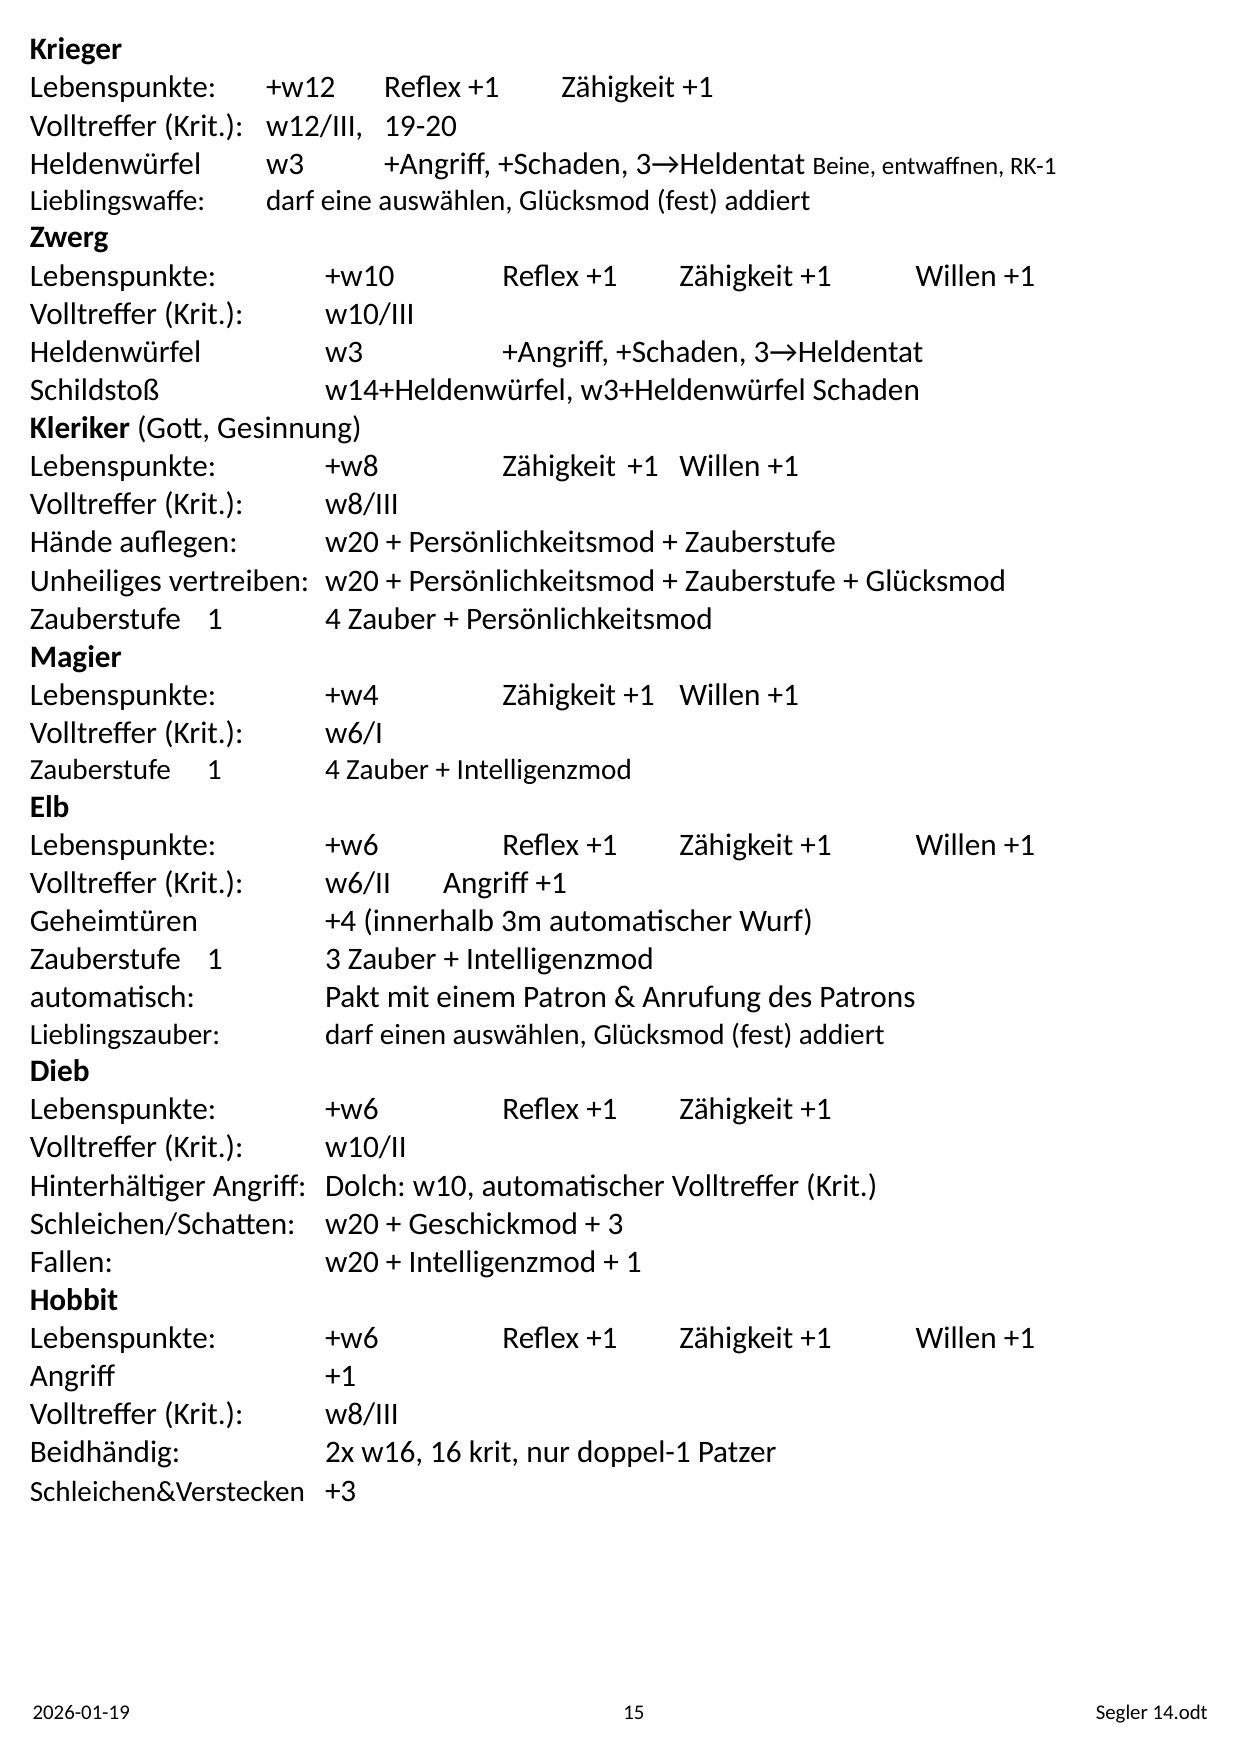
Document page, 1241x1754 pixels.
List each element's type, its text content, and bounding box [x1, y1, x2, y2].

text Volltreffer (Krit.): w6/II Angriff +1 [29, 863, 1211, 901]
text Unheiliges vertreiben: w20 + Persönlichkeitsmod + Zauberstufe + Glücksmod [29, 561, 1211, 599]
text Lebenspunkte: +w4 Zähigkeit +1 Willen +1 [29, 675, 1211, 713]
text automatisch: Pakt mit einem Patron & Anrufung des Patrons [29, 978, 1211, 1016]
text Dieb [29, 1051, 1211, 1089]
text Volltreffer (Krit.): w6/I [29, 713, 1211, 751]
text Volltreffer (Krit.): w10/II [29, 1128, 1211, 1166]
text Magier [29, 637, 1211, 675]
text Elb [29, 787, 1211, 825]
text Zauberstufe 1 4 Zauber + Persönlichkeitsmod [29, 599, 1211, 637]
text Fallen: w20 + Intelligenzmod + 1 [29, 1242, 1211, 1280]
text Lebenspunkte: +w6 Reflex +1 Zähigkeit +1 Willen +1 [29, 825, 1211, 863]
text Volltreffer (Krit.): w8/III [29, 484, 1211, 523]
text Lebenspunkte: +w10 Reflex +1 Zähigkeit +1 Willen +1 [29, 256, 1211, 294]
text Lieblingswaffe: darf eine auswählen, Glücksmod (fest) addiert [29, 182, 1211, 218]
text Volltreffer (Krit.): w12/III, 19-20 [29, 106, 1211, 144]
text Lieblingszauber: darf einen auswählen, Glücksmod (fest) addiert [29, 1016, 1211, 1051]
text Volltreffer (Krit.): w10/III [29, 294, 1211, 332]
text Heldenwürfel w3 +Angriff, +Schaden, 3→Heldentat Beine, entwaffnen, RK-1 [29, 144, 1211, 182]
text Zauberstufe 1 4 Zauber + Intelligenzmod [29, 751, 1211, 787]
text Heldenwürfel w3 +Angriff, +Schaden, 3→Heldentat [29, 332, 1211, 370]
text Lebenspunkte: +w6 Reflex +1 Zähigkeit +1 [29, 1089, 1211, 1128]
text Angriff +1 [29, 1356, 1211, 1394]
text Beidhändig: 2x w16, 16 krit, nur doppel-1 Patzer [29, 1433, 1211, 1471]
text Hinterhältiger Angriff: Dolch: w10, automatischer Volltreffer (Krit.) [29, 1166, 1211, 1204]
text Schleichen&Verstecken +3 [29, 1471, 1211, 1509]
text Lebenspunkte: +w12 Reflex +1 Zähigkeit +1 [29, 68, 1211, 106]
text Hände auflegen: w20 + Persönlichkeitsmod + Zauberstufe [29, 523, 1211, 561]
text Zauberstufe 1 3 Zauber + Intelligenzmod [29, 939, 1211, 978]
text Hobbit [29, 1280, 1211, 1318]
text Schleichen/Schatten: w20 + Geschickmod + 3 [29, 1204, 1211, 1242]
text Krieger [29, 29, 1211, 68]
text Schildstoß w14+Heldenwürfel, w3+Heldenwürfel Schaden [29, 370, 1211, 408]
text Kleriker (Gott, Gesinnung) [29, 408, 1211, 446]
text Zwerg [29, 218, 1211, 256]
text Lebenspunkte: +w6 Reflex +1 Zähigkeit +1 Willen +1 [29, 1318, 1211, 1356]
text Volltreffer (Krit.): w8/III [29, 1394, 1211, 1433]
text Geheimtüren +4 (innerhalb 3m automatischer Wurf) [29, 901, 1211, 939]
text Lebenspunkte: +w8 Zähigkeit +1 Willen +1 [29, 446, 1211, 484]
